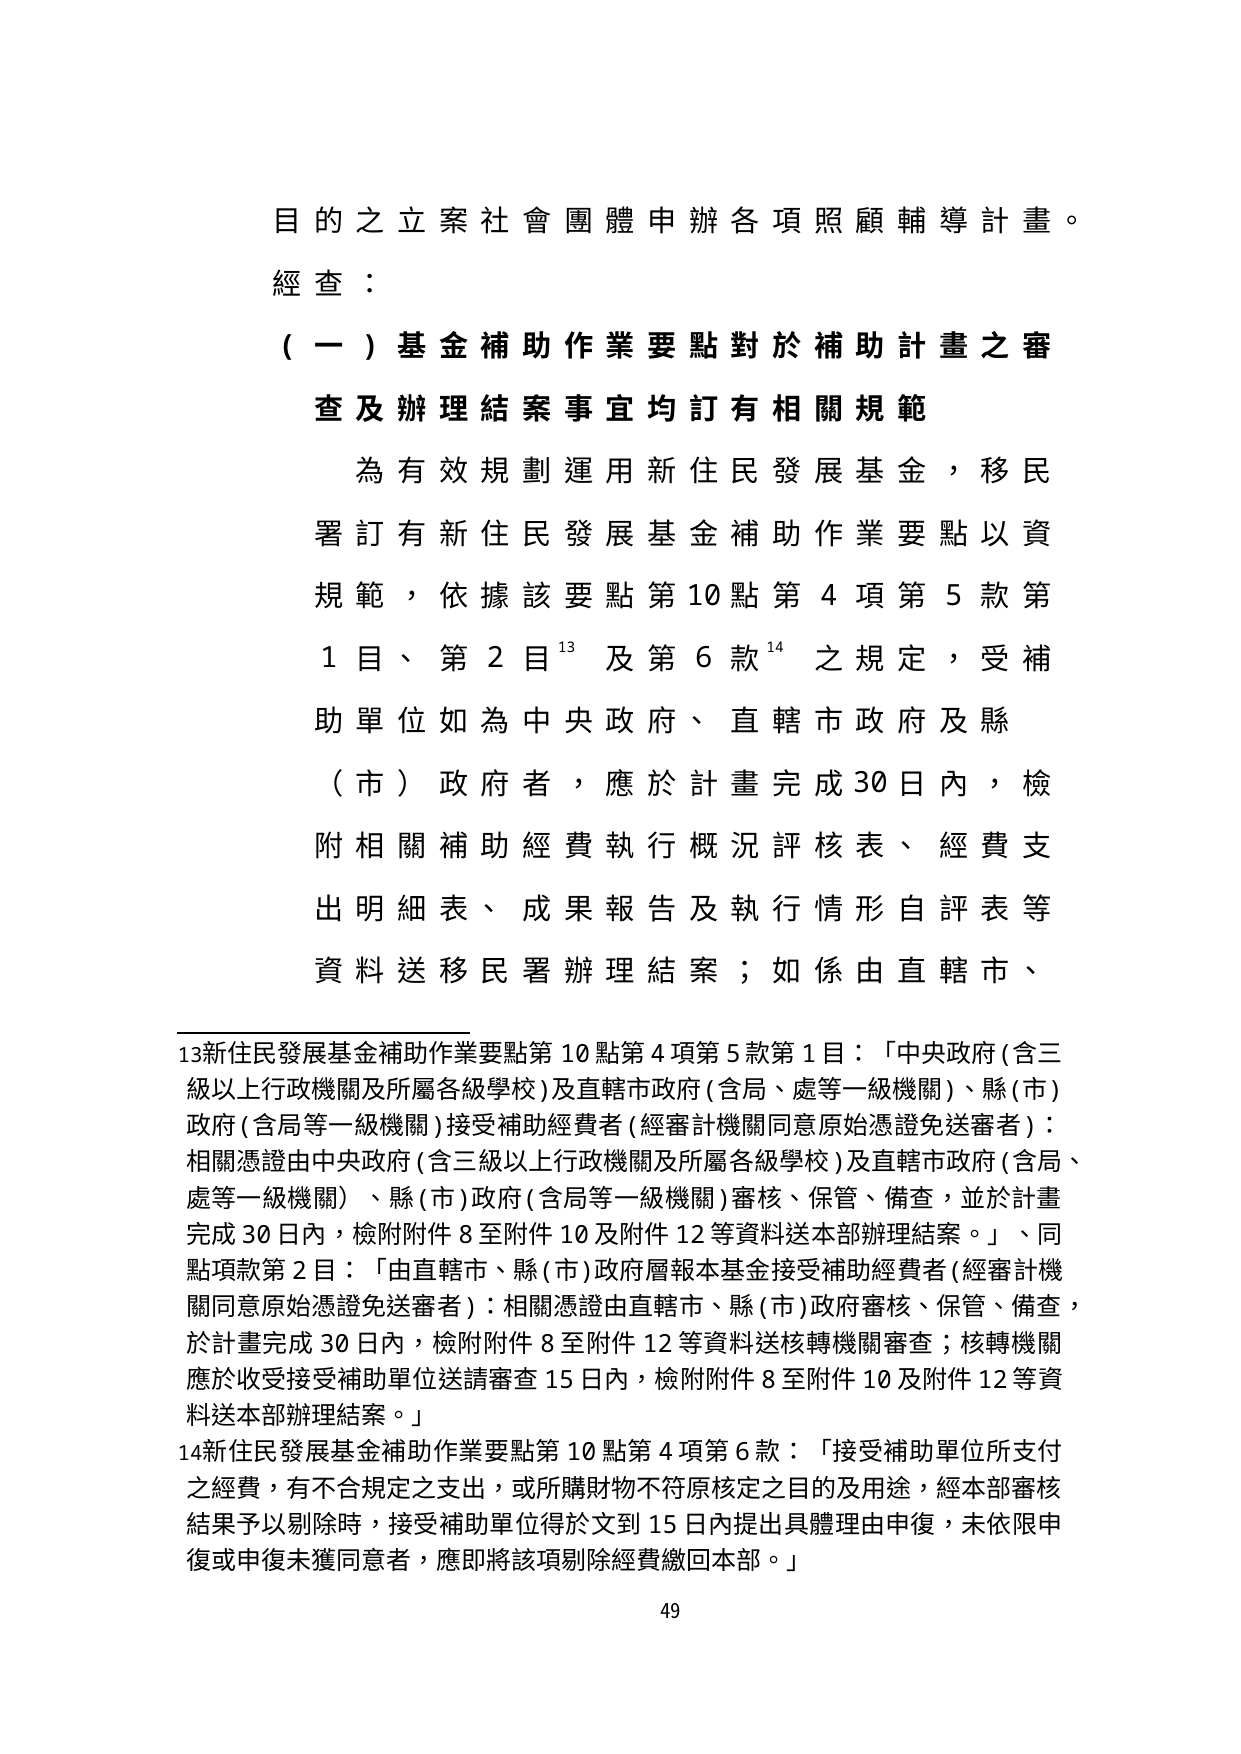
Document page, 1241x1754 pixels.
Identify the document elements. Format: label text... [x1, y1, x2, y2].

text (一)基金補助作業要點對於補助計畫之審查及辦理結案事宜均訂有相關規範 [242, 302, 1058, 427]
text 新住民發展基金110年度預算編列基金用途3億6,439萬2千元，除一般行政管理計畫經費1,117萬2千元外，其餘3億5,322萬元均以補捐助方式由中央政府、直轄市政府、縣(市)政府、財團法人或以非營利為目的之立案社會團體申辦各項照顧輔導計畫。經查： [242, 177, 1058, 302]
text 為有效規劃運用新住民發展基金，移民署訂有新住民發展基金補助作業要點以資規範，依據該要點第10點第4項第5款第1目、第2目及第6款之規定，受補助單位如為中央政府、直轄市政府及縣（市）政府者，應於計畫完成30日內，檢附相關補助經費執行概況評核表、經費支出明細表、成果報告及執行情形自評表等資料送移民署辦理結案；如係由直轄市、縣（市）政府層報新住民發展基金接受補助經費者，受補助單位亦須於計畫完成30日內將相關憑證送請核轉機關審查，而核轉機關應於收受審查後15日內將相關資料送移民署辦理結案，經審核若有不合規定者，受補助單位得於收到通知後15日內提出具體理由申復，未依限申復或申復未獲同意者，應即將該項剔除經費繳回。亦即基金之相關補助計畫原則應於計畫完成後45日內送至移民署辦理核銷作業，且相關資料經該署審核若不合規定者，該基金管理會應即追回該補助經費；另新住民發展基金補助作業要點第9點第6項亦明定，對以前年度有無依規定辦理核銷為該基金管理會審查補助計畫重點之一。 [271, 427, 1058, 990]
text 新住民發展基金補助作業要點第10點第4項第6款：「接受補助單位所支付之經費，有不合規定之支出，或所購財物不符原核定之目的及用途，經本部審核結果予以剔除時，接受補助單位得於文到15日內提出具體理由申復，未依限申復或申復未獲同意者，應即將該項剔除經費繳回本部。」 [177, 1432, 1063, 1577]
text 新住民發展基金補助作業要點第10點第4項第5款第1目：「中央政府(含三級以上行政機關及所屬各級學校)及直轄市政府(含局、處等一級機關)、縣(市)政府(含局等一級機關)接受補助經費者(經審計機關同意原始憑證免送審者)：相關憑證由中央政府(含三級以上行政機關及所屬各級學校)及直轄市政府(含局、處等一級機關）、縣(市)政府(含局等一級機關)審核、保管、備查，並於計畫完成30日內，檢附附件8至附件10及附件12等資料送本部辦理結案。」、同點項款第2目：「由直轄市、縣(市)政府層報本基金接受補助經費者(經審計機關同意原始憑證免送審者)：相關憑證由直轄市、縣(市)政府審核、保管、備查，於計畫完成30日內，檢附附件8至附件12等資料送核轉機關審查；核轉機關應於收受接受補助單位送請審查15日內，檢附附件8至附件10及附件12等資料送本部辦理結案。」 [177, 1033, 1063, 1432]
